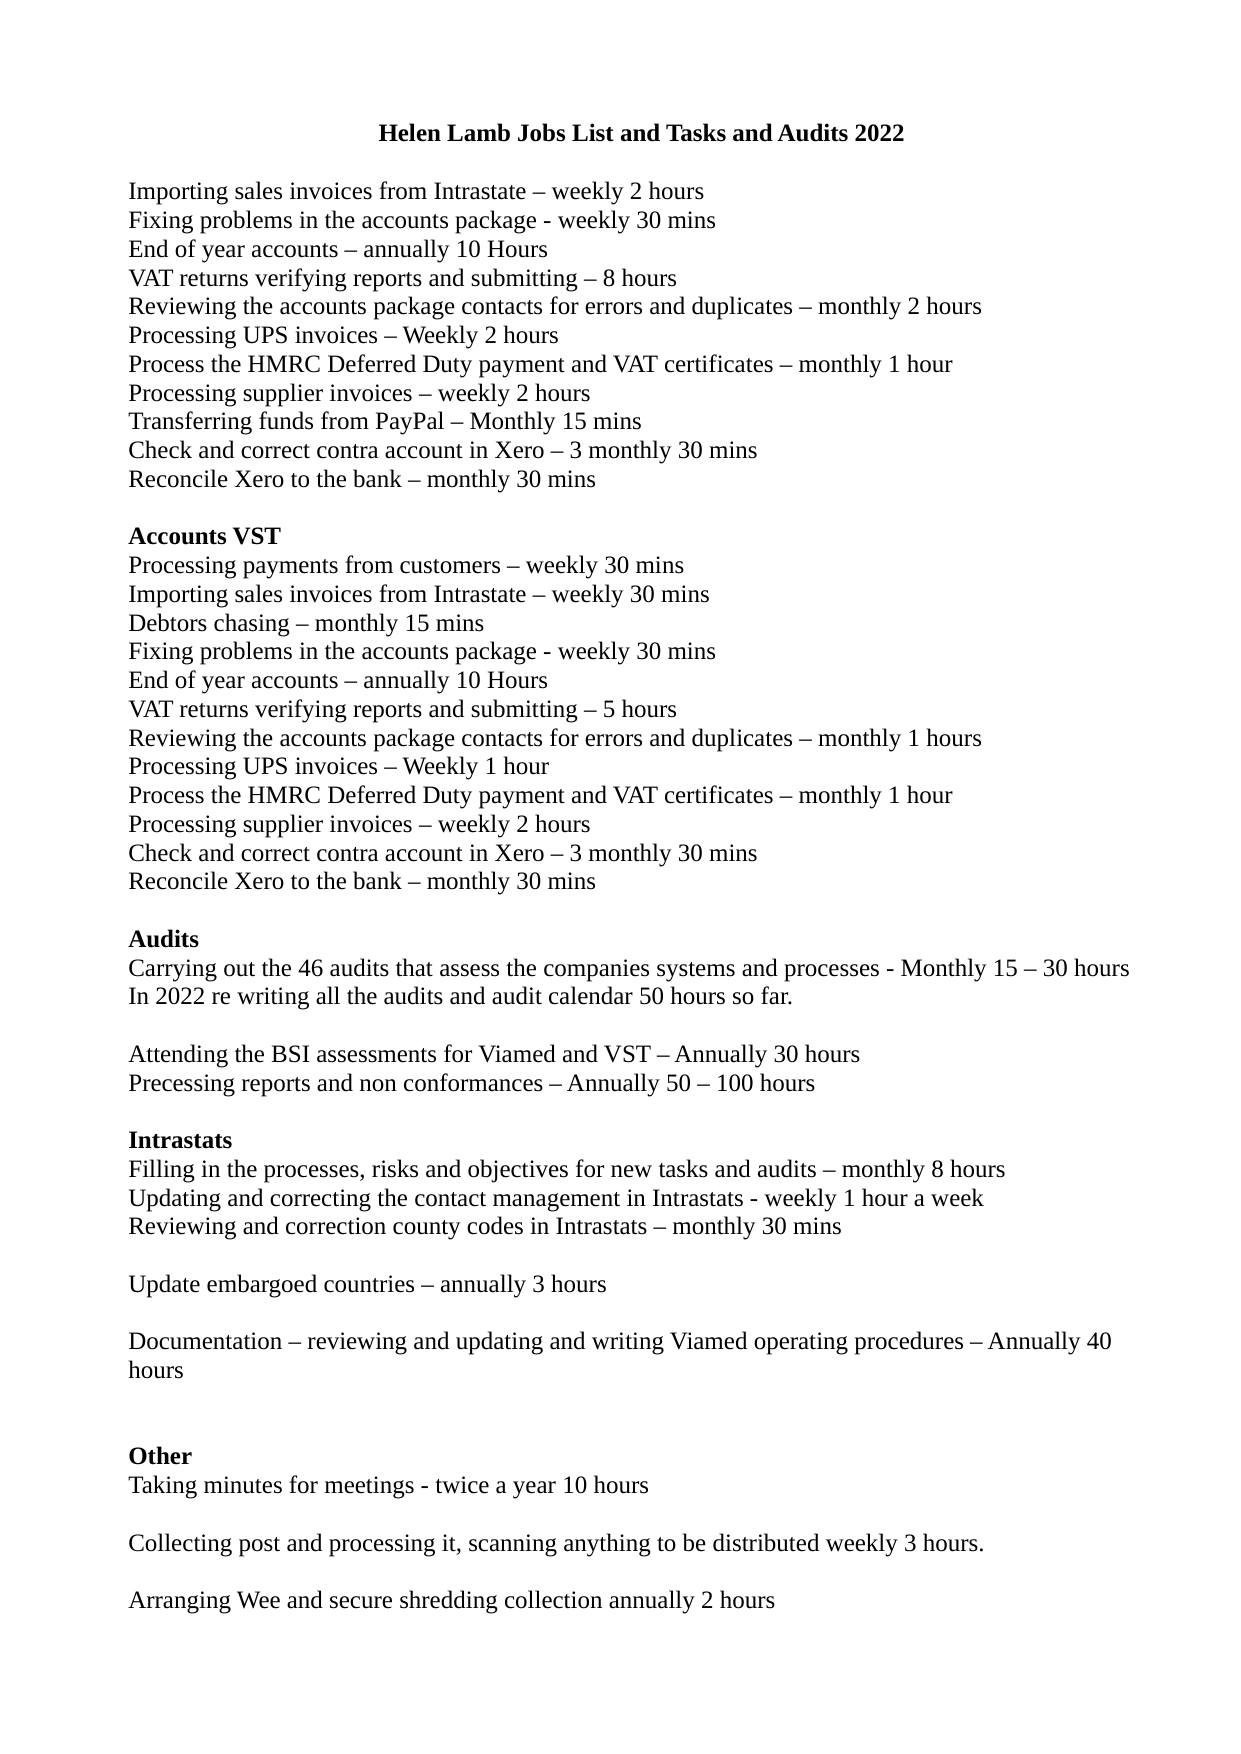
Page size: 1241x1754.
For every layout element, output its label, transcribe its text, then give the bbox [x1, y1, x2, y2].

text End of year accounts – annually 10 Hours [128, 665, 1155, 694]
text In 2022 re writing all the audits and audit calendar 50 hours so far. [128, 981, 1155, 1010]
text Audits [128, 924, 1155, 953]
text Processing supplier invoices – weekly 2 hours [128, 809, 1155, 838]
text Carrying out the 46 audits that assess the companies systems and processes - Monthly 15 – 30 hours [128, 953, 1155, 981]
text Reviewing and correction county codes in Intrastats – monthly 30 mins [128, 1211, 1155, 1240]
text Reviewing the accounts package contacts for errors and duplicates – monthly 2 hours [128, 291, 1155, 320]
text Filling in the processes, risks and objectives for new tasks and audits – monthly 8 hours [128, 1154, 1155, 1183]
text Process the HMRC Deferred Duty payment and VAT certificates – monthly 1 hour [128, 780, 1155, 809]
text Importing sales invoices from Intrastate – weekly 30 mins [128, 579, 1155, 608]
text Fixing problems in the accounts package - weekly 30 mins [128, 205, 1155, 234]
text End of year accounts – annually 10 Hours [128, 234, 1155, 263]
text Transferring funds from PayPal – Monthly 15 mins [128, 406, 1155, 435]
text Updating and correcting the contact management in Intrastats - weekly 1 hour a week [128, 1183, 1155, 1211]
text Taking minutes for meetings - twice a year 10 hours [128, 1470, 1155, 1499]
text Process the HMRC Deferred Duty payment and VAT certificates – monthly 1 hour [128, 349, 1155, 378]
text Other [128, 1441, 1155, 1470]
text Fixing problems in the accounts package - weekly 30 mins [128, 636, 1155, 665]
text Reconcile Xero to the bank – monthly 30 mins [128, 866, 1155, 895]
text Reviewing the accounts package contacts for errors and duplicates – monthly 1 hours [128, 723, 1155, 751]
text Arranging Wee and secure shredding collection annually 2 hours [128, 1585, 1155, 1614]
text Intrastats [128, 1125, 1155, 1154]
text Accounts VST [128, 521, 1155, 550]
text Importing sales invoices from Intrastate – weekly 2 hours [128, 176, 1155, 205]
text Collecting post and processing it, scanning anything to be distributed weekly 3 hours. [128, 1528, 1155, 1556]
text Debtors chasing – monthly 15 mins [128, 608, 1155, 636]
text Processing payments from customers – weekly 30 mins [128, 550, 1155, 579]
text Check and correct contra account in Xero – 3 monthly 30 mins [128, 435, 1155, 464]
text Processing UPS invoices – Weekly 2 hours [128, 320, 1155, 349]
text Reconcile Xero to the bank – monthly 30 mins [128, 464, 1155, 493]
text Update embargoed countries – annually 3 hours [128, 1269, 1155, 1298]
text Documentation – reviewing and updating and writing Viamed operating procedures – Annually 40 hours [128, 1326, 1155, 1384]
text Precessing reports and non conformances – Annually 50 – 100 hours [128, 1068, 1155, 1096]
text Processing UPS invoices – Weekly 1 hour [128, 751, 1155, 780]
text Check and correct contra account in Xero – 3 monthly 30 mins [128, 838, 1155, 866]
text VAT returns verifying reports and submitting – 8 hours [128, 263, 1155, 291]
text Processing supplier invoices – weekly 2 hours [128, 378, 1155, 406]
text Attending the BSI assessments for Viamed and VST – Annually 30 hours [128, 1039, 1155, 1068]
text VAT returns verifying reports and submitting – 5 hours [128, 694, 1155, 723]
